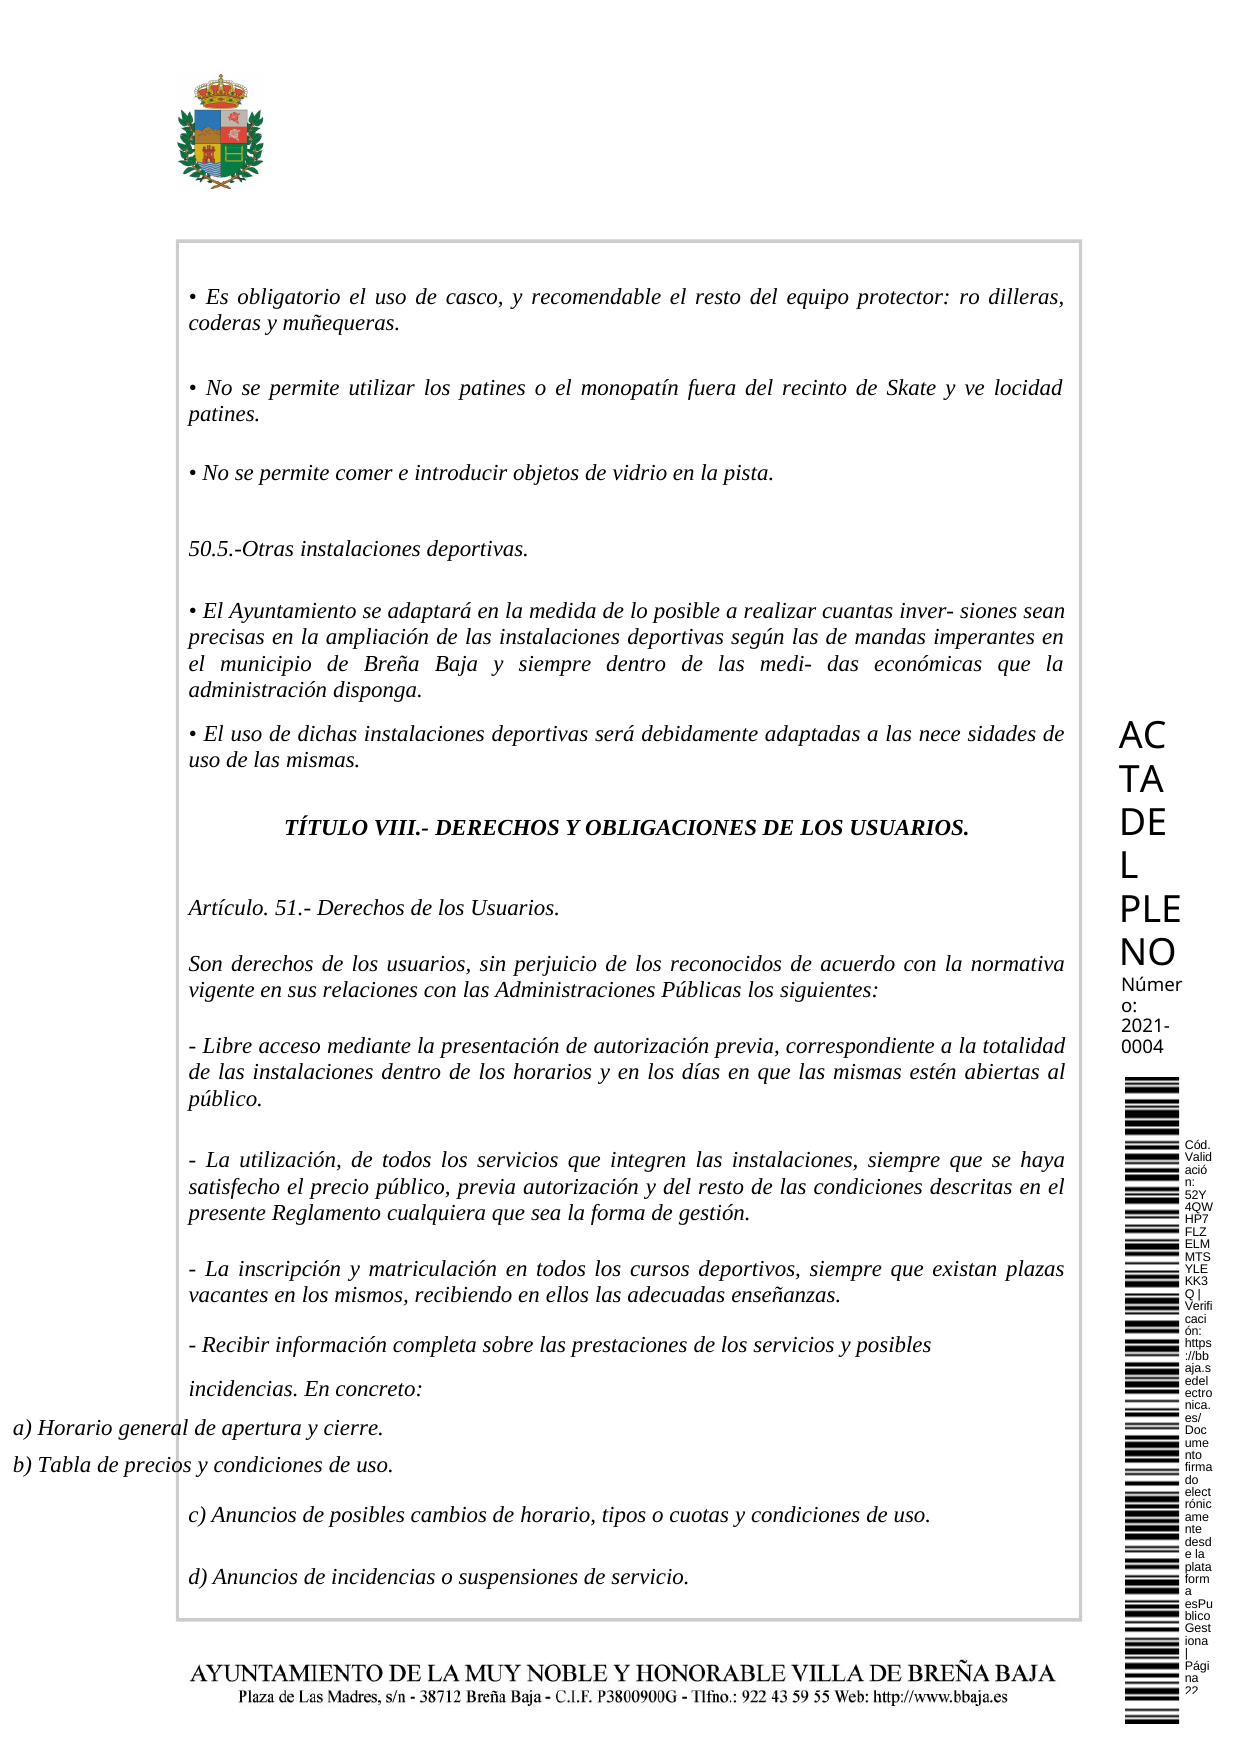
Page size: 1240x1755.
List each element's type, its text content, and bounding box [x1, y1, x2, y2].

list Tabla de precios y condiciones de uso. [1083, 1451, 1125, 1477]
list Tabla de precios y condiciones de uso. [179, 1451, 1078, 1477]
list La utilización, de todos los servicios que integren las instalaciones, siempre que se haya satisfecho el precio público, previa autorización y del resto de las condiciones descritas en el presente Reglamento cualquiera que sea la forma de gestión. [188, 1146, 1066, 1225]
list Anuncios de incidencias o suspensiones de servicio. [188, 1563, 1078, 1589]
list Anuncios de posibles cambios de horario, tipos o cuotas y condiciones de uso. [188, 1501, 1078, 1528]
list [1083, 459, 1189, 485]
text [1083, 535, 1189, 562]
list ACTA DEL PLENO [1119, 714, 1185, 974]
list Tabla de precios y condiciones de uso. [13, 1451, 175, 1477]
text [1083, 894, 1117, 920]
list Horario general de apertura y cierre. [179, 1419, 1078, 1439]
list Número: 2021-0004 Fecha: 25/05/2021 [1121, 974, 1185, 1058]
list Horario general de apertura y cierre. [1083, 1419, 1125, 1439]
list Libre acceso mediante la presentación de autorización previa, correspondiente a la totalidad de las instalaciones dentro de los horarios y en los días en que las mismas estén abiertas al público. [188, 1032, 1066, 1111]
list No se permite comer e introducir objetos de vidrio en la pista. [188, 459, 1078, 485]
list El uso de dichas instalaciones deportivas será debidamente adaptadas a las nece sidades de uso de las mismas. [188, 720, 1066, 773]
list Horario general de apertura y cierre. [13, 1419, 175, 1439]
list El Ayuntamiento se adaptará en la medida de lo posible a realizar cuantas inver- siones sean precisas en la ampliación de las instalaciones deportivas según las de mandas imperantes en el municipio de Breña Baja y siempre dentro de las medi- das económicas que la administración disponga. [188, 597, 1067, 702]
list No se permite utilizar los patines o el monopatín fuera del recinto de Skate y ve locidad patines. [188, 374, 1065, 426]
text Cód. Validación: 52Y4QWHP7FLZELMMTSYLEKK3Q | Verificación: https://bbaja.sedelectronica.es/ Documento firmado electrónicamente desde la plataforma esPublico Gestiona | Página 22 de 114 [1184, 1140, 1213, 1694]
subtitle TÍTULO VIII.- DERECHOS Y OBLIGACIONES DE LOS USUARIOS. [190, 814, 1066, 841]
list Es obligatorio el uso de casco, y recomendable el resto del equipo protector: ro dilleras, coderas y muñequeras. [188, 283, 1065, 336]
list [1083, 1563, 1125, 1589]
text Son derechos de los usuarios, sin perjuicio de los reconocidos de acuerdo con la normativa vigente en sus relaciones con las Administraciones Públicas los siguientes: [188, 950, 1070, 1002]
list Recibir información completa sobre las prestaciones de los servicios y posibles incidencias. En concreto: [188, 1331, 1045, 1401]
text Artículo. 51.- Derechos de los Usuarios. [188, 894, 1078, 920]
text 50.5.-Otras instalaciones deportivas. [188, 535, 1078, 562]
list La inscripción y matriculación en todos los cursos deportivos, siempre que existan plazas vacantes en los mismos, recibiendo en ellos las adecuadas enseñanzas. [188, 1255, 1066, 1308]
list [1117, 712, 1185, 1058]
